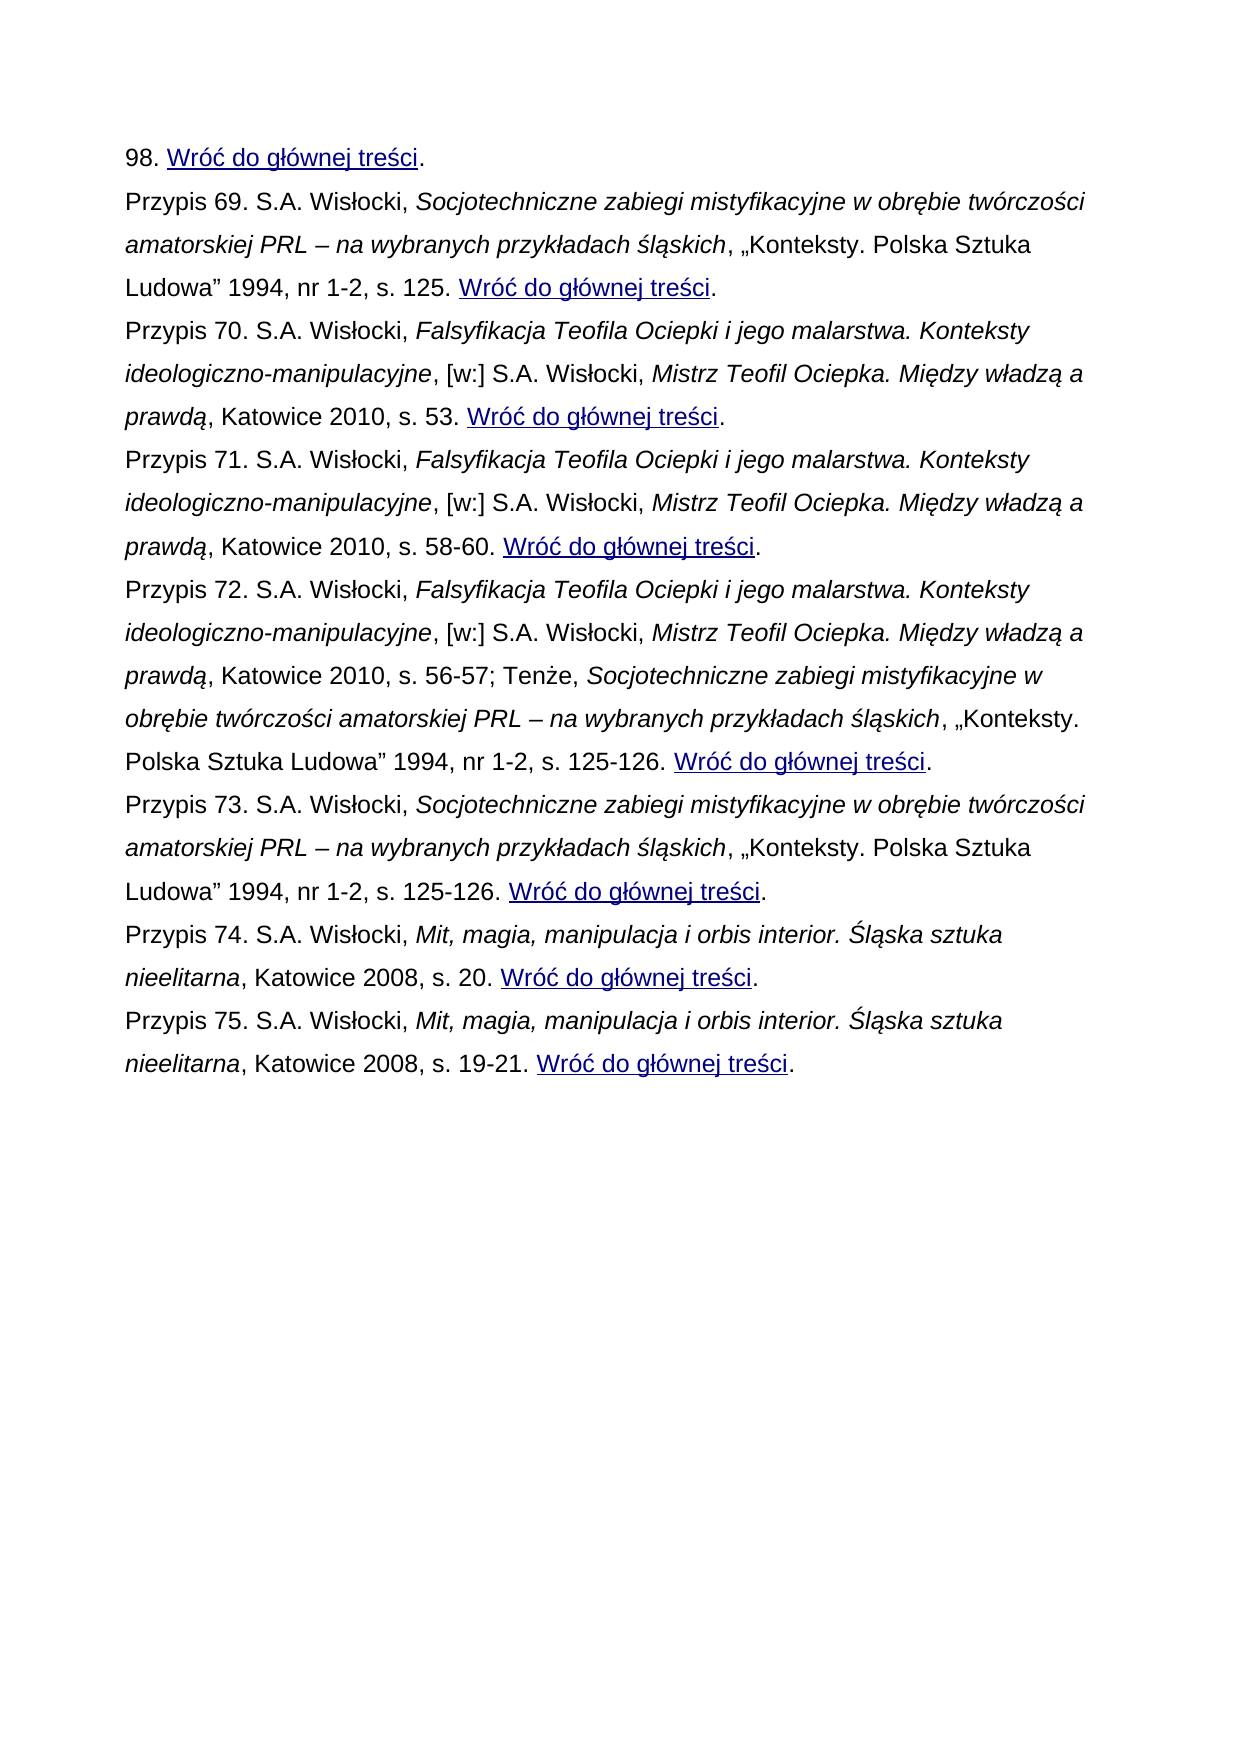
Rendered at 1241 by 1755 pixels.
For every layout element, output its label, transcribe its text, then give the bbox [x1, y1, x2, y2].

text Przypis 71. S.A. Wisłocki, Falsyfikacja Teofila Ociepki i jego malarstwa. Konteksty ideologiczno-manipulacyjne, [w:] S.A. Wisłocki, Mistrz Teofil Ociepka. Między władzą a prawdą, Katowice 2010, s. 58-60. Wróć do głównej treści. [125, 445, 1127, 560]
text Przypis 74. S.A. Wisłocki, Mit, magia, manipulacja i orbis interior. Śląska sztuka nieelitarna, Katowice 2008, s. 20. Wróć do głównej treści. [125, 920, 1127, 992]
text Przypis 69. S.A. Wisłocki, Socjotechniczne zabiegi mistyfikacyjne w obrębie twórczości amatorskiej PRL – na wybranych przykładach śląskich, „Konteksty. Polska Sztuka Ludowa” 1994, nr 1-2, s. 125. Wróć do głównej treści. [125, 187, 1127, 302]
text Przypis 75. S.A. Wisłocki, Mit, magia, manipulacja i orbis interior. Śląska sztuka nieelitarna, Katowice 2008, s. 19-21. Wróć do głównej treści. [125, 1006, 1127, 1078]
text 98. Wróć do głównej treści. [125, 143, 1127, 172]
text Przypis 73. S.A. Wisłocki, Socjotechniczne zabiegi mistyfikacyjne w obrębie twórczości amatorskiej PRL – na wybranych przykładach śląskich, „Konteksty. Polska Sztuka Ludowa” 1994, nr 1-2, s. 125-126. Wróć do głównej treści. [125, 790, 1127, 905]
text Przypis 72. S.A. Wisłocki, Falsyfikacja Teofila Ociepki i jego malarstwa. Konteksty ideologiczno-manipulacyjne, [w:] S.A. Wisłocki, Mistrz Teofil Ociepka. Między władzą a prawdą, Katowice 2010, s. 56-57; Tenże, Socjotechniczne zabiegi mistyfikacyjne w obrębie twórczości amatorskiej PRL – na wybranych przykładach śląskich, „Konteksty. Polska Sztuka Ludowa” 1994, nr 1-2, s. 125-126. Wróć do głównej treści. [125, 575, 1127, 776]
text Przypis 70. S.A. Wisłocki, Falsyfikacja Teofila Ociepki i jego malarstwa. Konteksty ideologiczno-manipulacyjne, [w:] S.A. Wisłocki, Mistrz Teofil Ociepka. Między władzą a prawdą, Katowice 2010, s. 53. Wróć do głównej treści. [125, 316, 1127, 431]
